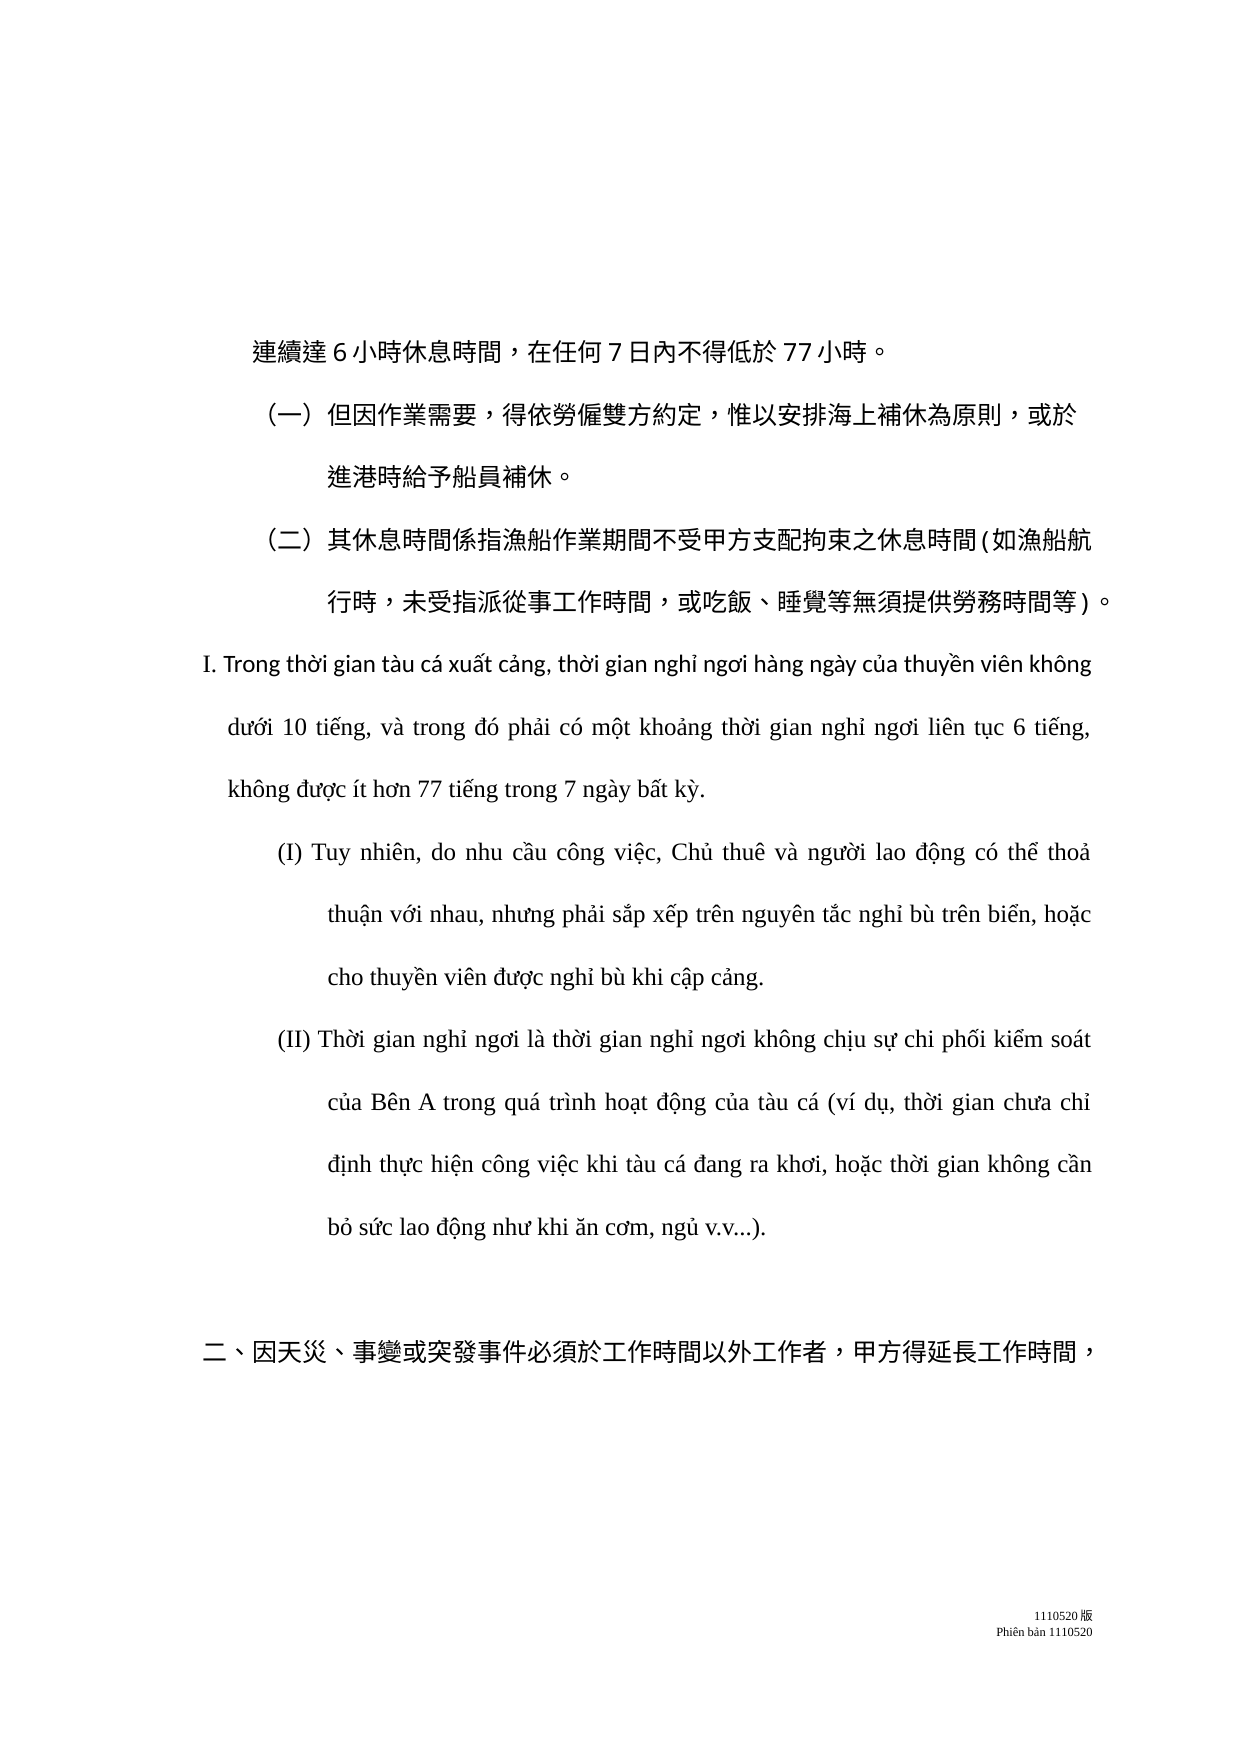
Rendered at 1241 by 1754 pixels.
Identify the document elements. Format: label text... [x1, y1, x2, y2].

text (I) Tuy nhiên, do nhu cầu công việc, Chủ thuê và người lao động có thể thoả thuận với nhau, nhưng phải sắp xếp trên nguyên tắc nghỉ bù trên biển, hoặc cho thuyền viên được nghỉ bù khi cập cảng. [277, 809, 1092, 997]
text 二、因天災、事變或突發事件必須於工作時間以外工作者，甲方得延長工作時間， [202, 1309, 1092, 1372]
text I. Trong thời gian tàu cá xuất cảng, thời gian nghỉ ngơi hàng ngày của thuyền viên không dưới 10 tiếng, và trong đó phải có một khoảng thời gian nghỉ ngơi liên tục 6 tiếng, không được ít hơn 77 tiếng trong 7 ngày bất kỳ. [202, 622, 1092, 809]
text 連續達6小時休息時間，在任何7日內不得低於77小時。 [252, 309, 1092, 372]
text 行時，未受指派從事工作時間，或吃飯、睡覺等無須提供勞務時間等)。 [327, 559, 1092, 622]
text （一）但因作業需要，得依勞僱雙方約定，惟以安排海上補休為原則，或於 [252, 372, 1092, 434]
text （二）其休息時間係指漁船作業期間不受甲方支配拘束之休息時間(如漁船航 [252, 497, 1092, 559]
text 進港時給予船員補休。 [327, 434, 1092, 497]
text (II) Thời gian nghỉ ngơi là thời gian nghỉ ngơi không chịu sự chi phối kiểm soát của Bên A trong quá trình hoạt động của tàu cá (ví dụ, thời gian chưa chỉ định thực hiện công việc khi tàu cá đang ra khơi, hoặc thời gian không cần bỏ sức lao động như khi ăn cơm, ngủ v.v...). [277, 997, 1092, 1247]
